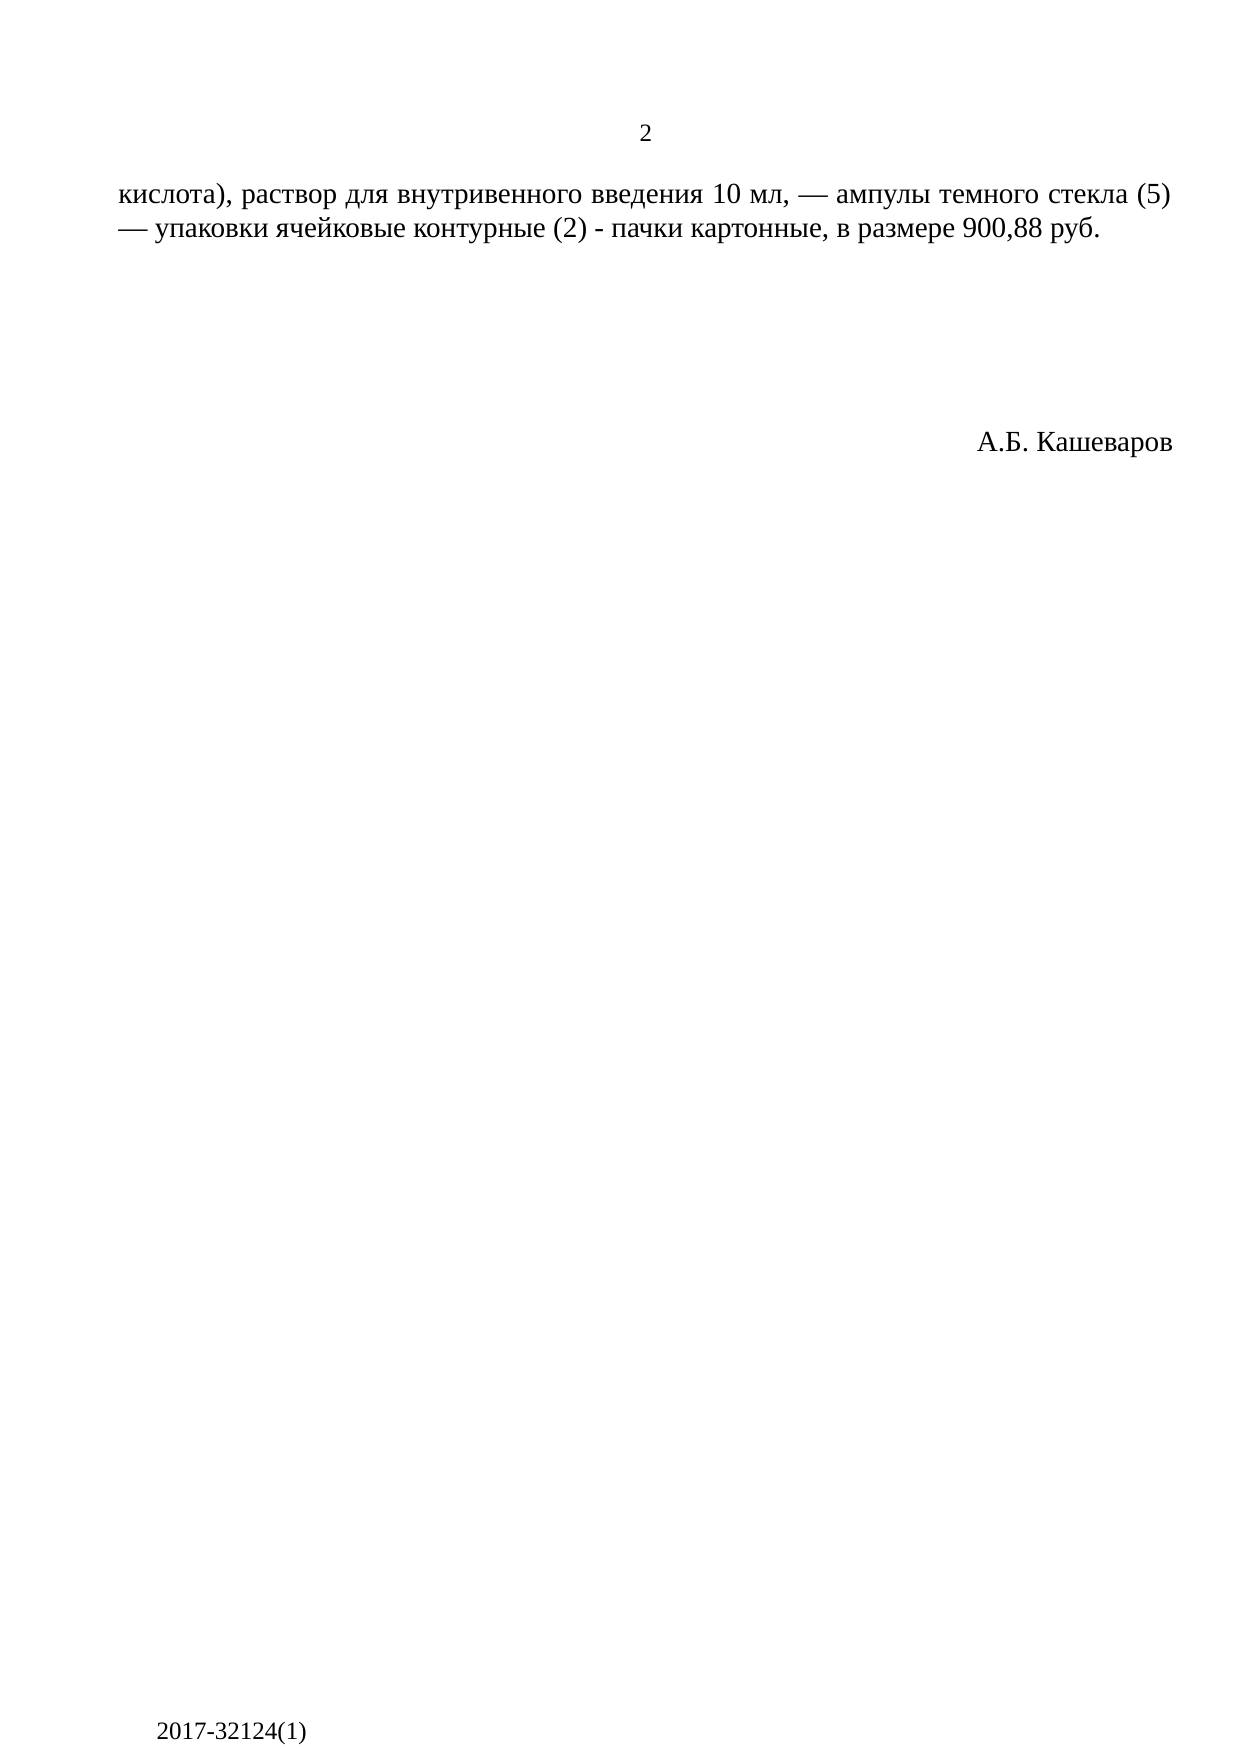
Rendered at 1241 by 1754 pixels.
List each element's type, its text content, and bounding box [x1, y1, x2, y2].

text кислота), раствор для внутривенного введения 10 мл, — ампулы темного стекла (5) — упаковки ячейковые контурные (2) - пачки картонные, в размере 900,88 руб. [118, 176, 1173, 243]
text А.Б. Кашеваров [118, 424, 1173, 457]
